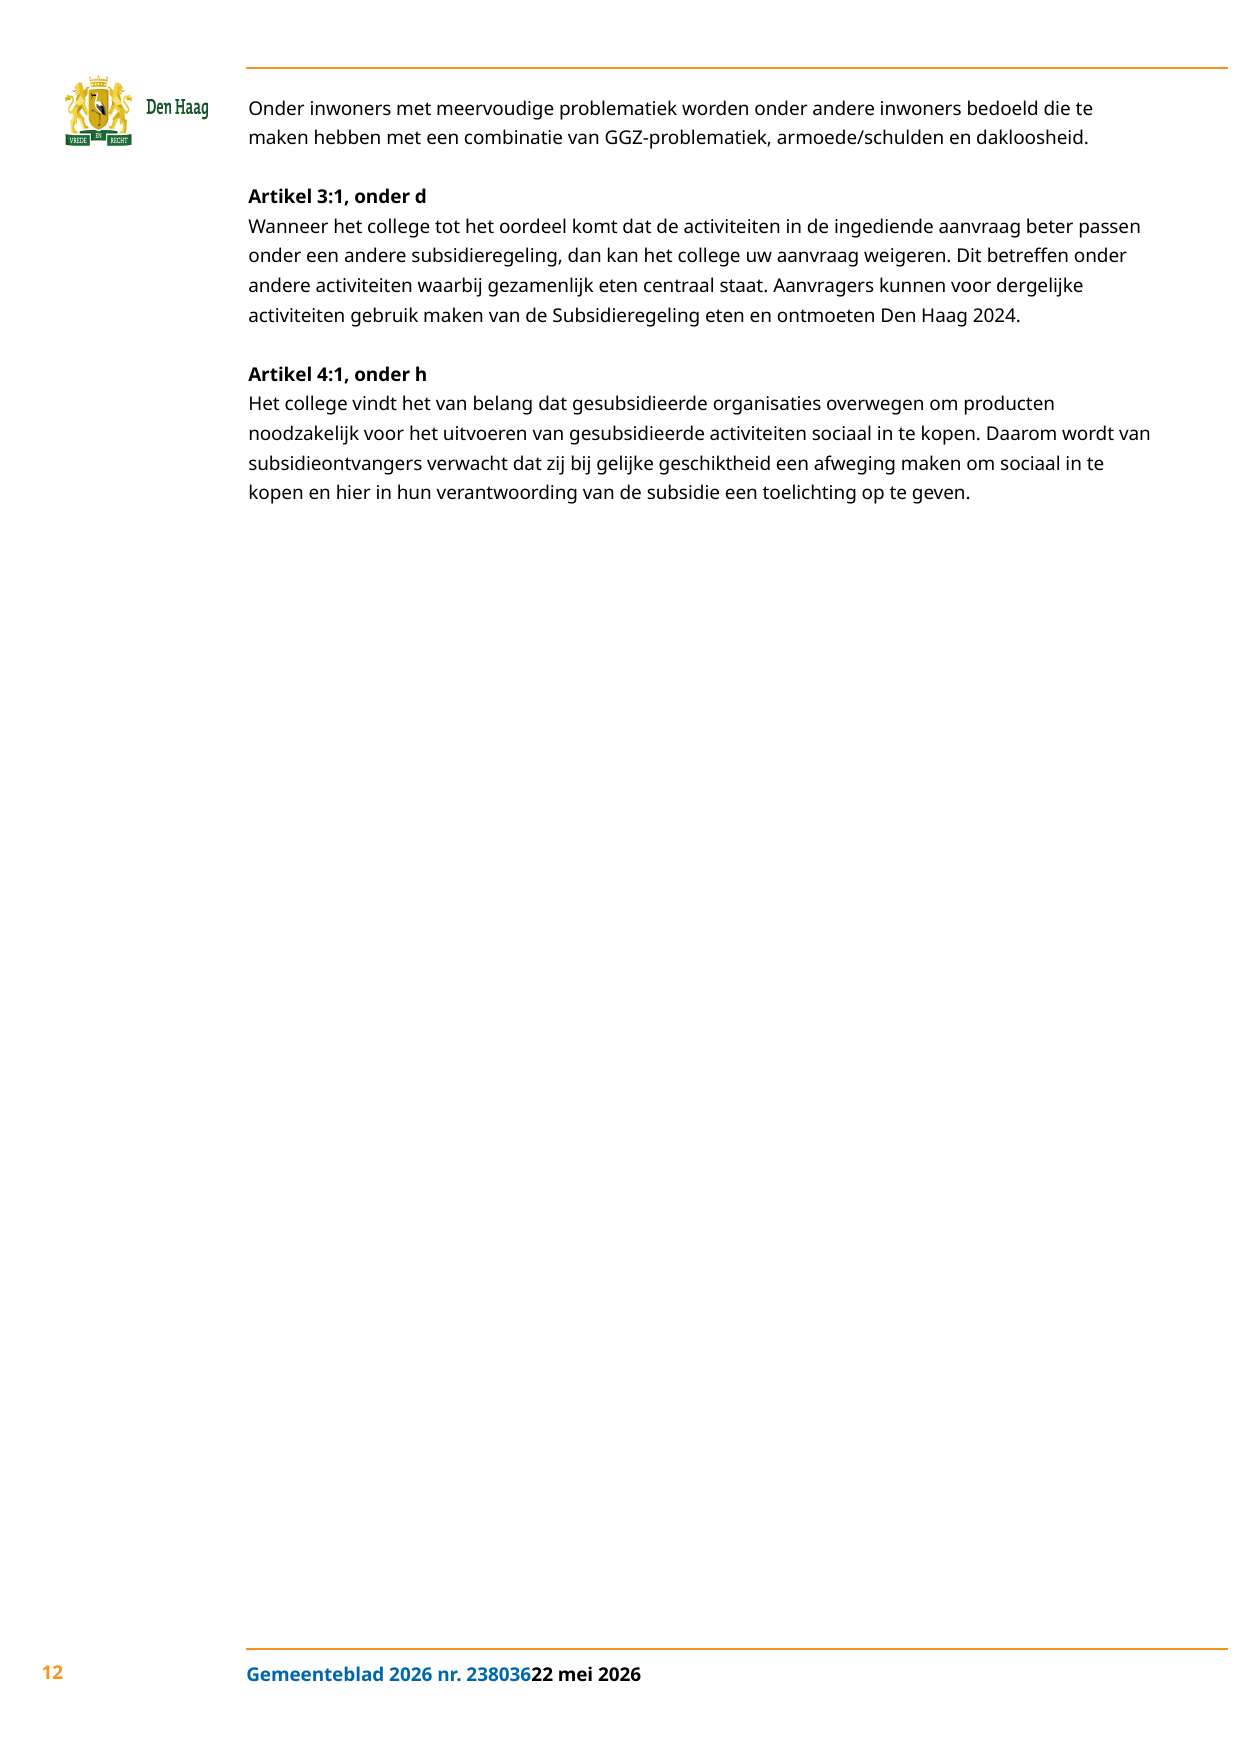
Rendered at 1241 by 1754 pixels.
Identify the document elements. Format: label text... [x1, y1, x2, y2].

text Onder inwoners met meervoudige problematiek worden onder andere inwoners bedoeld die te maken hebben met een combinatie van GGZ-problematiek, armoede/schulden en dakloosheid. [248, 95, 1152, 150]
text Het college vindt het van belang dat gesubsidieerde organisaties overwegen om producten noodzakelijk voor het uitvoeren van gesubsidieerde activiteiten sociaal in te kopen. Daarom wordt van subsidieontvangers verwacht dat zij bij gelijke geschiktheid een afweging maken om sociaal in te kopen en hier in hun verantwoording van de subsidie een toelichting op te geven. [248, 391, 1152, 505]
text Artikel 3:1, onder d [248, 183, 1152, 209]
text Artikel 4:1, onder h [248, 361, 1152, 387]
text Wanneer het college tot het oordeel komt dat de activiteiten in de ingediende aanvraag beter passen onder een andere subsidieregeling, dan kan het college uw aanvraag weigeren. Dit betreffen onder andere activiteiten waarbij gezamenlijk eten centraal staat. Aanvragers kunnen voor dergelijke activiteiten gebruik maken van de Subsidieregeling eten en ontmoeten Den Haag 2024. [248, 213, 1152, 328]
picture [41, 47, 231, 172]
